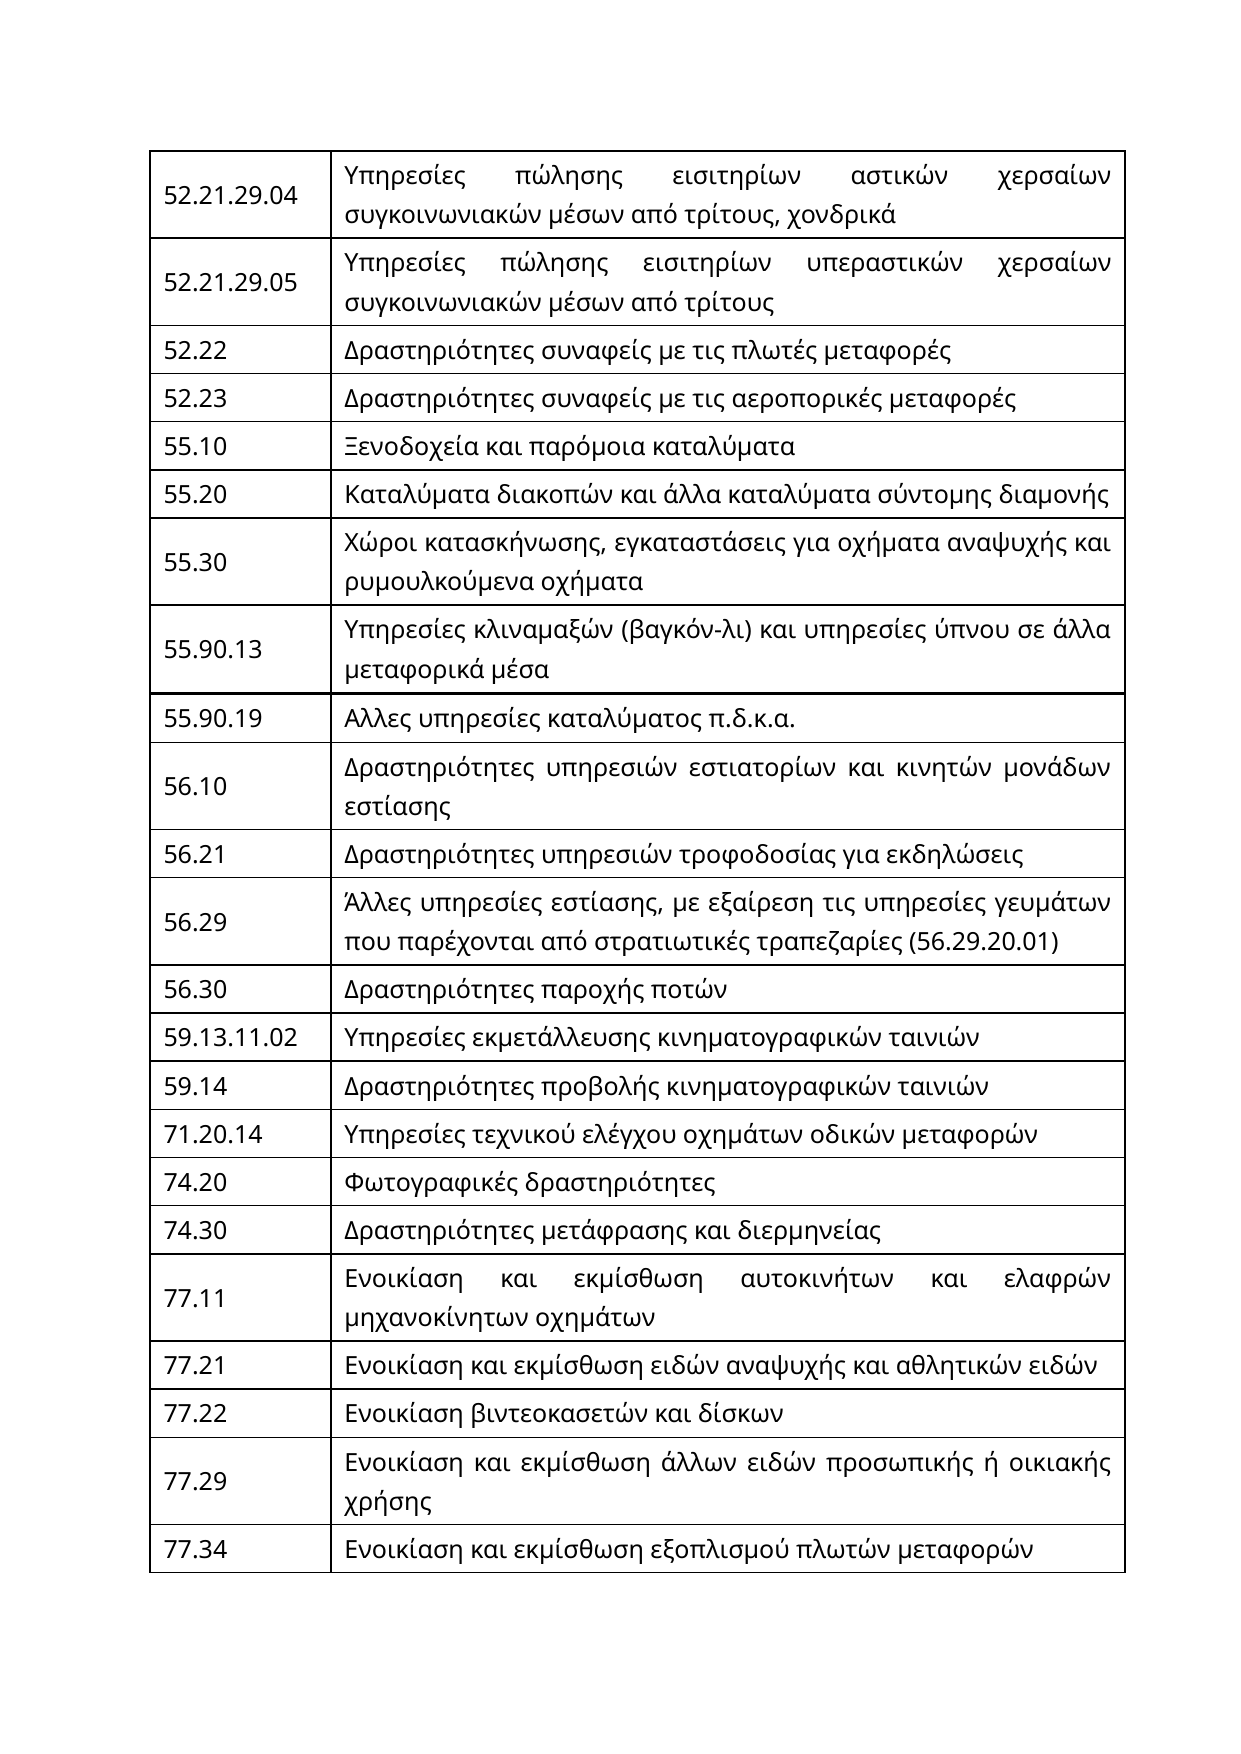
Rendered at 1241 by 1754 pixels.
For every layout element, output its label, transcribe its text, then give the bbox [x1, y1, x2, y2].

table_header Αλλες υπηρεσίες καταλύματος π.δ.κ.α. [332, 695, 1124, 741]
table_cell Άλλες υπηρεσίες εστίασης, με εξαίρεση τις υπηρεσίες γευμάτων που παρέχονται από στρατιωτικές τραπεζαρίες (56.29.20.01) [332, 878, 1124, 964]
table_cell 77.22 [151, 1390, 330, 1436]
table_cell 77.21 [151, 1342, 330, 1388]
table_cell 71.20.14 [151, 1110, 330, 1157]
table_cell Ξενοδοχεία και παρόμοια καταλύματα [332, 422, 1124, 469]
table_cell Ενοικίαση και εκμίσθωση άλλων ειδών προσωπικής ή οικιακής χρήσης [332, 1438, 1124, 1524]
table_cell Υπηρεσίες τεχνικού ελέγχου οχημάτων οδικών μεταφορών [332, 1110, 1124, 1157]
table_cell 55.30 [151, 519, 330, 604]
table_header 55.90.19 [151, 695, 330, 741]
table_cell 77.29 [151, 1438, 330, 1524]
table_cell 56.30 [151, 966, 330, 1012]
table_cell Ενοικίαση και εκμίσθωση αυτοκινήτων και ελαφρών μηχανοκίνητων οχημάτων [332, 1255, 1124, 1340]
table_cell Φωτογραφικές δραστηριότητες [332, 1158, 1124, 1205]
table_cell Ενοικίαση βιντεοκασετών και δίσκων [332, 1390, 1124, 1436]
table_cell Χώροι κατασκήνωσης, εγκαταστάσεις για οχήματα αναψυχής και ρυμουλκούμενα οχήματα [332, 519, 1124, 604]
table_cell Υπηρεσίες κλιναμαξών (βαγκόν-λι) και υπηρεσίες ύπνου σε άλλα μεταφορικά μέσα [332, 606, 1124, 692]
table_cell Δραστηριότητες συναφείς με τις πλωτές μεταφορές [332, 326, 1124, 373]
table_cell 52.22 [151, 326, 330, 373]
table_cell 55.20 [151, 471, 330, 517]
table_cell Δραστηριότητες παροχής ποτών [332, 966, 1124, 1012]
table_cell 56.21 [151, 830, 330, 877]
table_cell 77.34 [151, 1525, 330, 1572]
table_cell 59.13.11.02 [151, 1014, 330, 1060]
table_cell 74.30 [151, 1206, 330, 1253]
table_cell 52.21.29.05 [151, 239, 330, 324]
table_cell 55.90.13 [151, 606, 330, 692]
table_cell Ενοικίαση και εκμίσθωση ειδών αναψυχής και αθλητικών ειδών [332, 1342, 1124, 1388]
table_cell Δραστηριότητες προβολής κινηματογραφικών ταινιών [332, 1062, 1124, 1108]
table_cell 52.21.29.04 [151, 152, 330, 237]
table_cell Υπηρεσίες πώλησης εισιτηρίων αστικών χερσαίων συγκοινωνιακών μέσων από τρίτους, χονδρικά [332, 152, 1124, 237]
table_cell 55.10 [151, 422, 330, 469]
table_cell Δραστηριότητες υπηρεσιών εστιατορίων και κινητών μονάδων εστίασης [332, 743, 1124, 829]
table_cell Καταλύματα διακοπών και άλλα καταλύματα σύντομης διαμονής [332, 471, 1124, 517]
table_cell Ενοικίαση και εκμίσθωση εξοπλισμού πλωτών μεταφορών [332, 1525, 1124, 1572]
table_cell Υπηρεσίες πώλησης εισιτηρίων υπεραστικών χερσαίων συγκοινωνιακών μέσων από τρίτους [332, 239, 1124, 324]
table_cell 74.20 [151, 1158, 330, 1205]
table_cell 56.29 [151, 878, 330, 964]
table_cell 56.10 [151, 743, 330, 829]
table_cell Δραστηριότητες υπηρεσιών τροφοδοσίας για εκδηλώσεις [332, 830, 1124, 877]
table_cell Υπηρεσίες εκμετάλλευσης κινηματογραφικών ταινιών [332, 1014, 1124, 1060]
table_cell Δραστηριότητες μετάφρασης και διερμηνείας [332, 1206, 1124, 1253]
table_cell Δραστηριότητες συναφείς με τις αεροπορικές μεταφορές [332, 374, 1124, 421]
table_cell 52.23 [151, 374, 330, 421]
table_cell 77.11 [151, 1255, 330, 1340]
table_cell 59.14 [151, 1062, 330, 1108]
